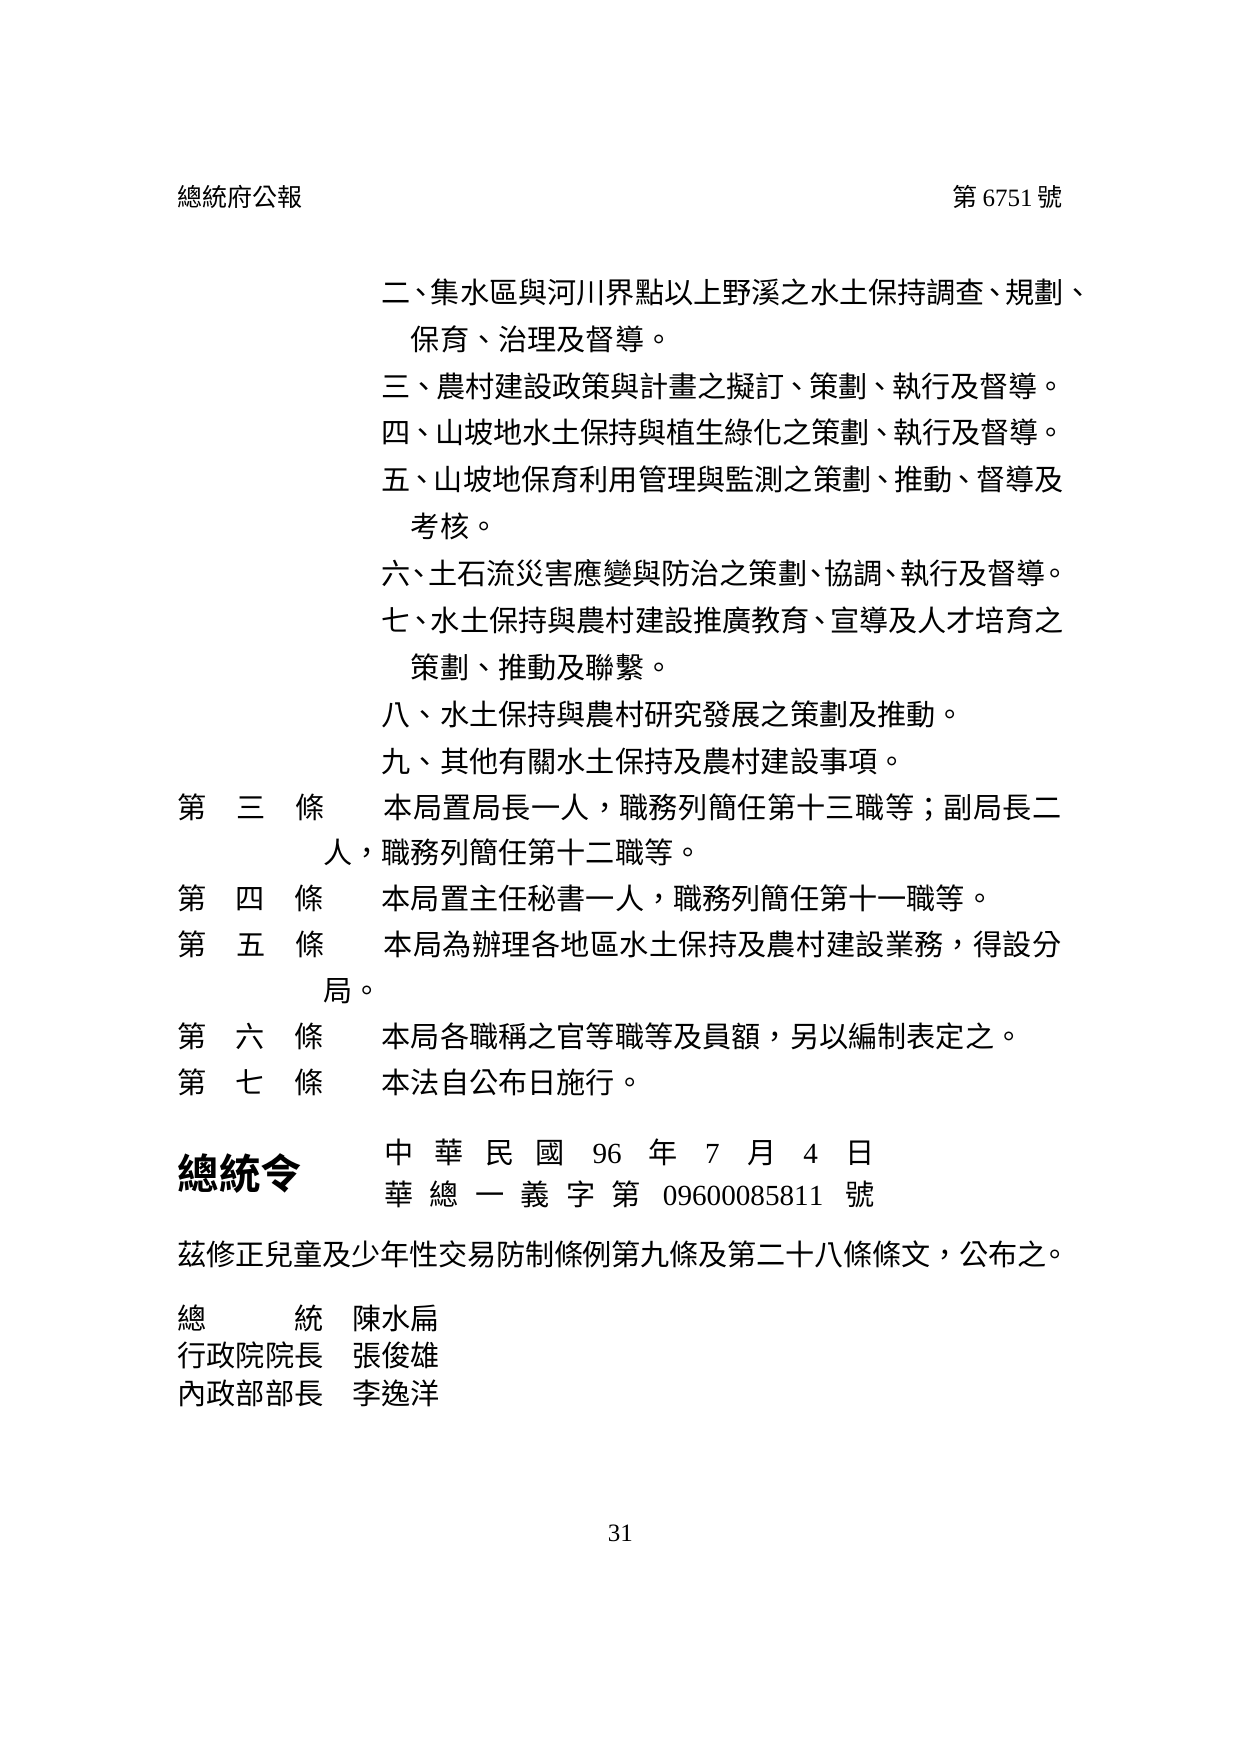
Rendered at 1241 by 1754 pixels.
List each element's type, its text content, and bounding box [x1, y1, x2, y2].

text 總 統 陳水扁 [177, 1299, 1063, 1337]
text 二、集水區與河川界點以上野溪之水土保持調查、規劃、保育、治理及督導。 [381, 266, 1063, 359]
table_header 中華民國96年7月4日 華總一義字第09600085811號 [381, 1127, 877, 1216]
text 四、山坡地水土保持與植生綠化之策劃、執行及督導。 [381, 406, 1063, 453]
text 茲修正兒童及少年性交易防制條例第九條及第二十八條條文，公布之。 [177, 1228, 1063, 1274]
text 第 六 條 本局各職稱之官等職等及員額，另以編制表定之。 [177, 1011, 1063, 1056]
text 五、山坡地保育利用管理與監測之策劃、推動、督導及考核。 [381, 453, 1063, 547]
text 第 五 條 本局為辦理各地區水土保持及農村建設業務，得設分局。 [177, 919, 1063, 1011]
table_header 總統令 [174, 1127, 381, 1216]
text 九、其他有關水土保持及農村建設事項。 [381, 734, 1063, 781]
text 六、土石流災害應變與防治之策劃、協調、執行及督導。 [381, 547, 1063, 594]
text 內政部部長 李逸洋 [177, 1374, 1063, 1412]
text 八、水土保持與農村研究發展之策劃及推動。 [381, 688, 1063, 734]
text 行政院院長 張俊雄 [177, 1337, 1063, 1374]
text 七、水土保持與農村建設推廣教育、宣導及人才培育之策劃、推動及聯繫。 [381, 594, 1063, 688]
text 第 四 條 本局置主任秘書一人，職務列簡任第十一職等。 [177, 873, 1063, 919]
text 三、農村建設政策與計畫之擬訂、策劃、執行及督導。 [381, 359, 1063, 406]
text 第 三 條 本局置局長一人，職務列簡任第十三職等；副局長二人，職務列簡任第十二職等。 [177, 781, 1063, 873]
text 第 七 條 本法自公布日施行。 [177, 1056, 1063, 1102]
